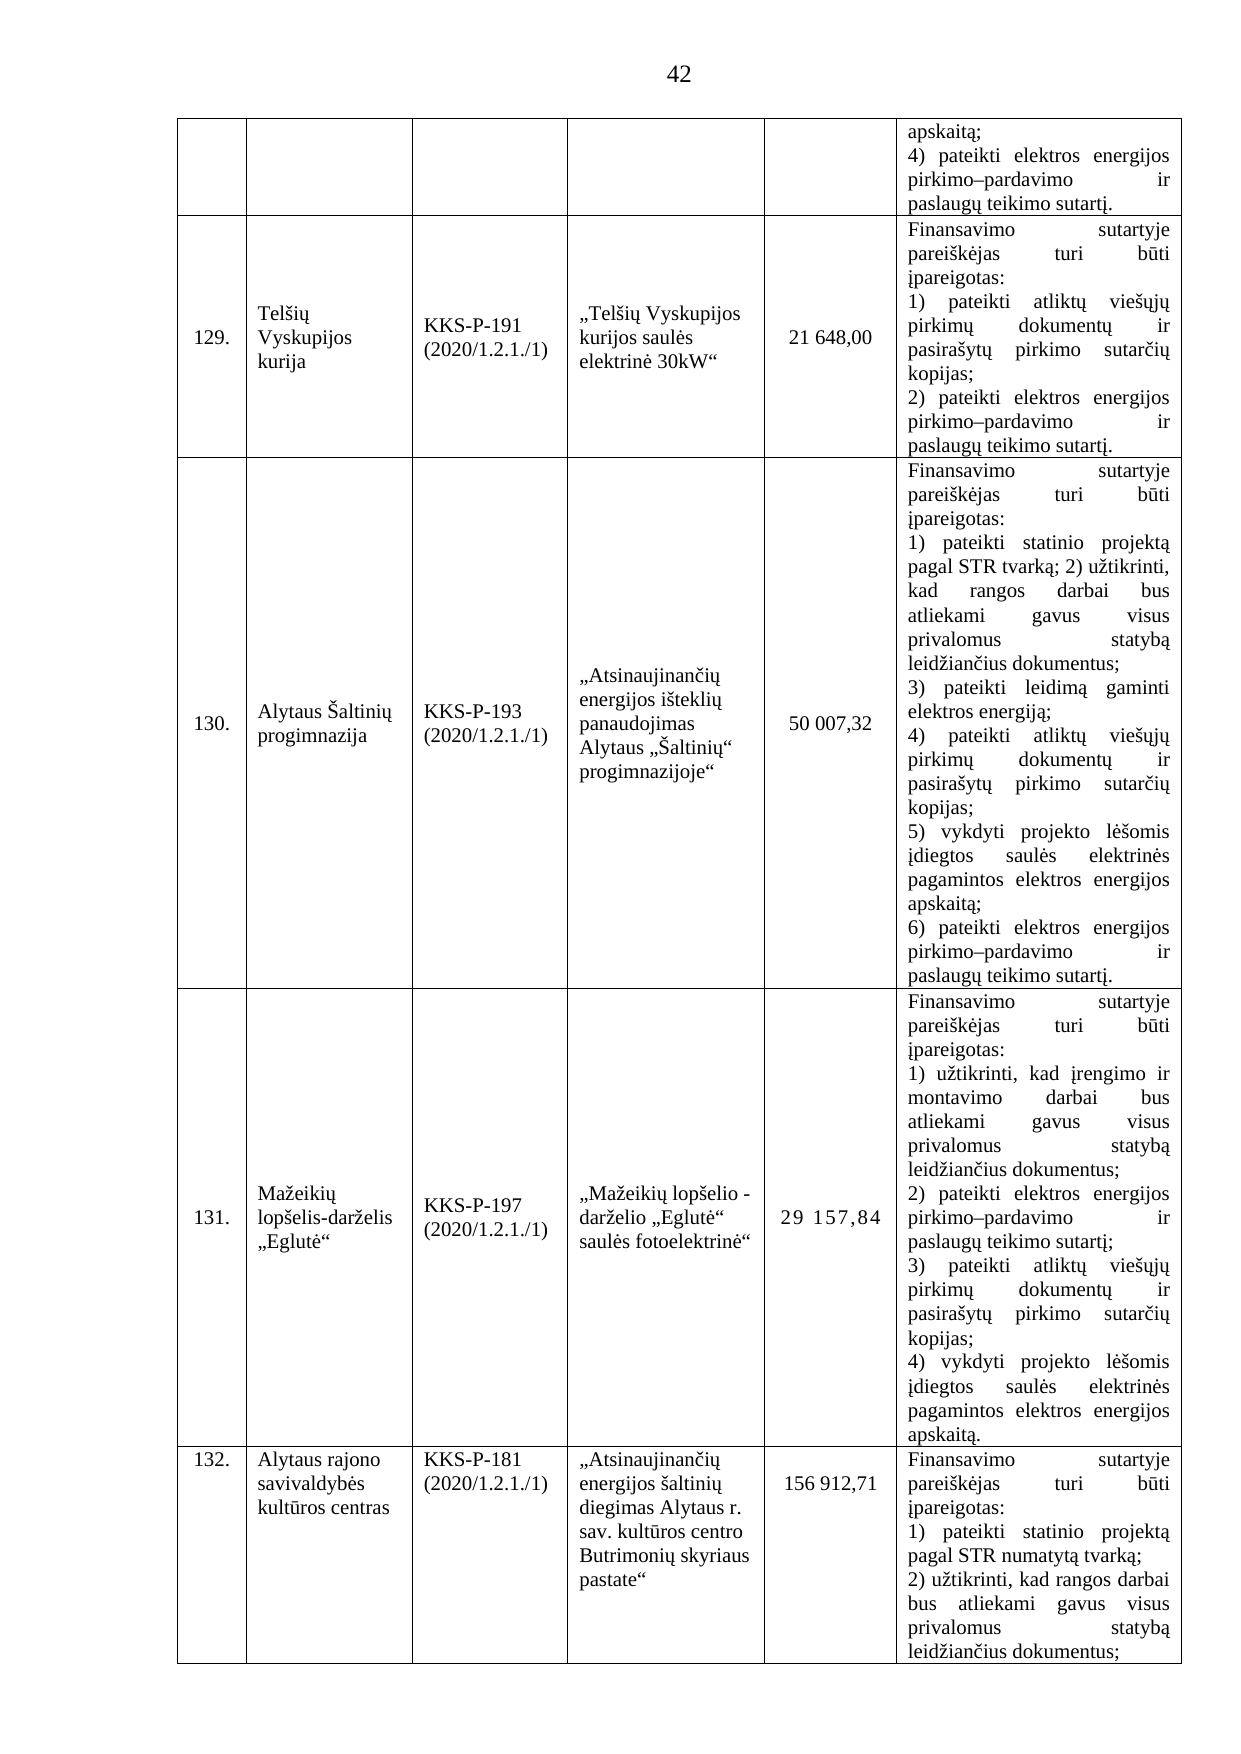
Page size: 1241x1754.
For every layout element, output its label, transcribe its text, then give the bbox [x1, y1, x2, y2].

table_cell 21 648,00 [765, 216, 896, 457]
table_cell [247, 119, 412, 215]
table_cell Mažeikių lopšelis-darželis „Eglutė“ [247, 989, 412, 1446]
table_cell 130. [178, 458, 246, 987]
table_cell apskaitą; 4) pateikti elektros energijos pirkimo–pardavimo ir paslaugų teikimo sutartį. [897, 119, 1181, 215]
table_cell 131. [178, 989, 246, 1446]
table_cell 156 912,71 [765, 1447, 896, 1663]
table_cell Alytaus rajono savivaldybės kultūros centras [247, 1447, 412, 1663]
table_cell [413, 119, 567, 215]
table_cell Finansavimo sutartyje pareiškėjas turi būti įpareigotas: 1) pateikti statinio projektą pagal STR numatytą tvarką; 2) užtikrinti, kad rangos darbai bus atliekami gavus visus privalomus statybą leidžiančius dokumentus; [897, 1447, 1181, 1663]
table_cell KKS-P-191 (2020/1.2.1./1) [413, 216, 567, 457]
table_cell Finansavimo sutartyje pareiškėjas turi būti įpareigotas: 1) pateikti statinio projektą pagal STR tvarką; 2) užtikrinti, kad rangos darbai bus atliekami gavus visus privalomus statybą leidžiančius dokumentus; 3) pateikti leidimą gaminti elektros energiją; 4) pateikti atliktų viešųjų pirkimų dokumentų ir pasirašytų pirkimo sutarčių kopijas; 5) vykdyti projekto lėšomis įdiegtos saulės elektrinės pagamintos elektros energijos apskaitą; 6) pateikti elektros energijos pirkimo–pardavimo ir paslaugų teikimo sutartį. [897, 458, 1181, 987]
table_cell „Mažeikių lopšelio -darželio „Eglutė“ saulės fotoelektrinė“ [568, 989, 764, 1446]
table_cell KKS-P-197 (2020/1.2.1./1) [413, 989, 567, 1446]
table_cell Finansavimo sutartyje pareiškėjas turi būti įpareigotas: 1) užtikrinti, kad įrengimo ir montavimo darbai bus atliekami gavus visus privalomus statybą leidžiančius dokumentus; 2) pateikti elektros energijos pirkimo–pardavimo ir paslaugų teikimo sutartį; 3) pateikti atliktų viešųjų pirkimų dokumentų ir pasirašytų pirkimo sutarčių kopijas; 4) vykdyti projekto lėšomis įdiegtos saulės elektrinės pagamintos elektros energijos apskaitą. [897, 989, 1181, 1446]
table_cell [178, 119, 246, 215]
table_cell KKS-P-181 (2020/1.2.1./1) [413, 1447, 567, 1663]
table_cell [568, 119, 764, 215]
table_cell Alytaus Šaltinių progimnazija [247, 458, 412, 987]
table_cell 29 157,84 [765, 989, 896, 1446]
table_cell 132. [178, 1447, 246, 1663]
table_cell [765, 119, 896, 215]
table_cell Finansavimo sutartyje pareiškėjas turi būti įpareigotas: 1) pateikti atliktų viešųjų pirkimų dokumentų ir pasirašytų pirkimo sutarčių kopijas; 2) pateikti elektros energijos pirkimo–pardavimo ir paslaugų teikimo sutartį. [897, 216, 1181, 457]
table_cell „Telšių Vyskupijos kurijos saulės elektrinė 30kW“ [568, 216, 764, 457]
table_cell „Atsinaujinančių energijos šaltinių diegimas Alytaus r. sav. kultūros centro Butrimonių skyriaus pastate“ [568, 1447, 764, 1663]
table_cell Telšių Vyskupijos kurija [247, 216, 412, 457]
table_cell 129. [178, 216, 246, 457]
table_cell „Atsinaujinančių energijos išteklių panaudojimas Alytaus „Šaltinių“ progimnazijoje“ [568, 458, 764, 987]
table_cell 50 007,32 [765, 458, 896, 987]
table_cell KKS-P-193 (2020/1.2.1./1) [413, 458, 567, 987]
